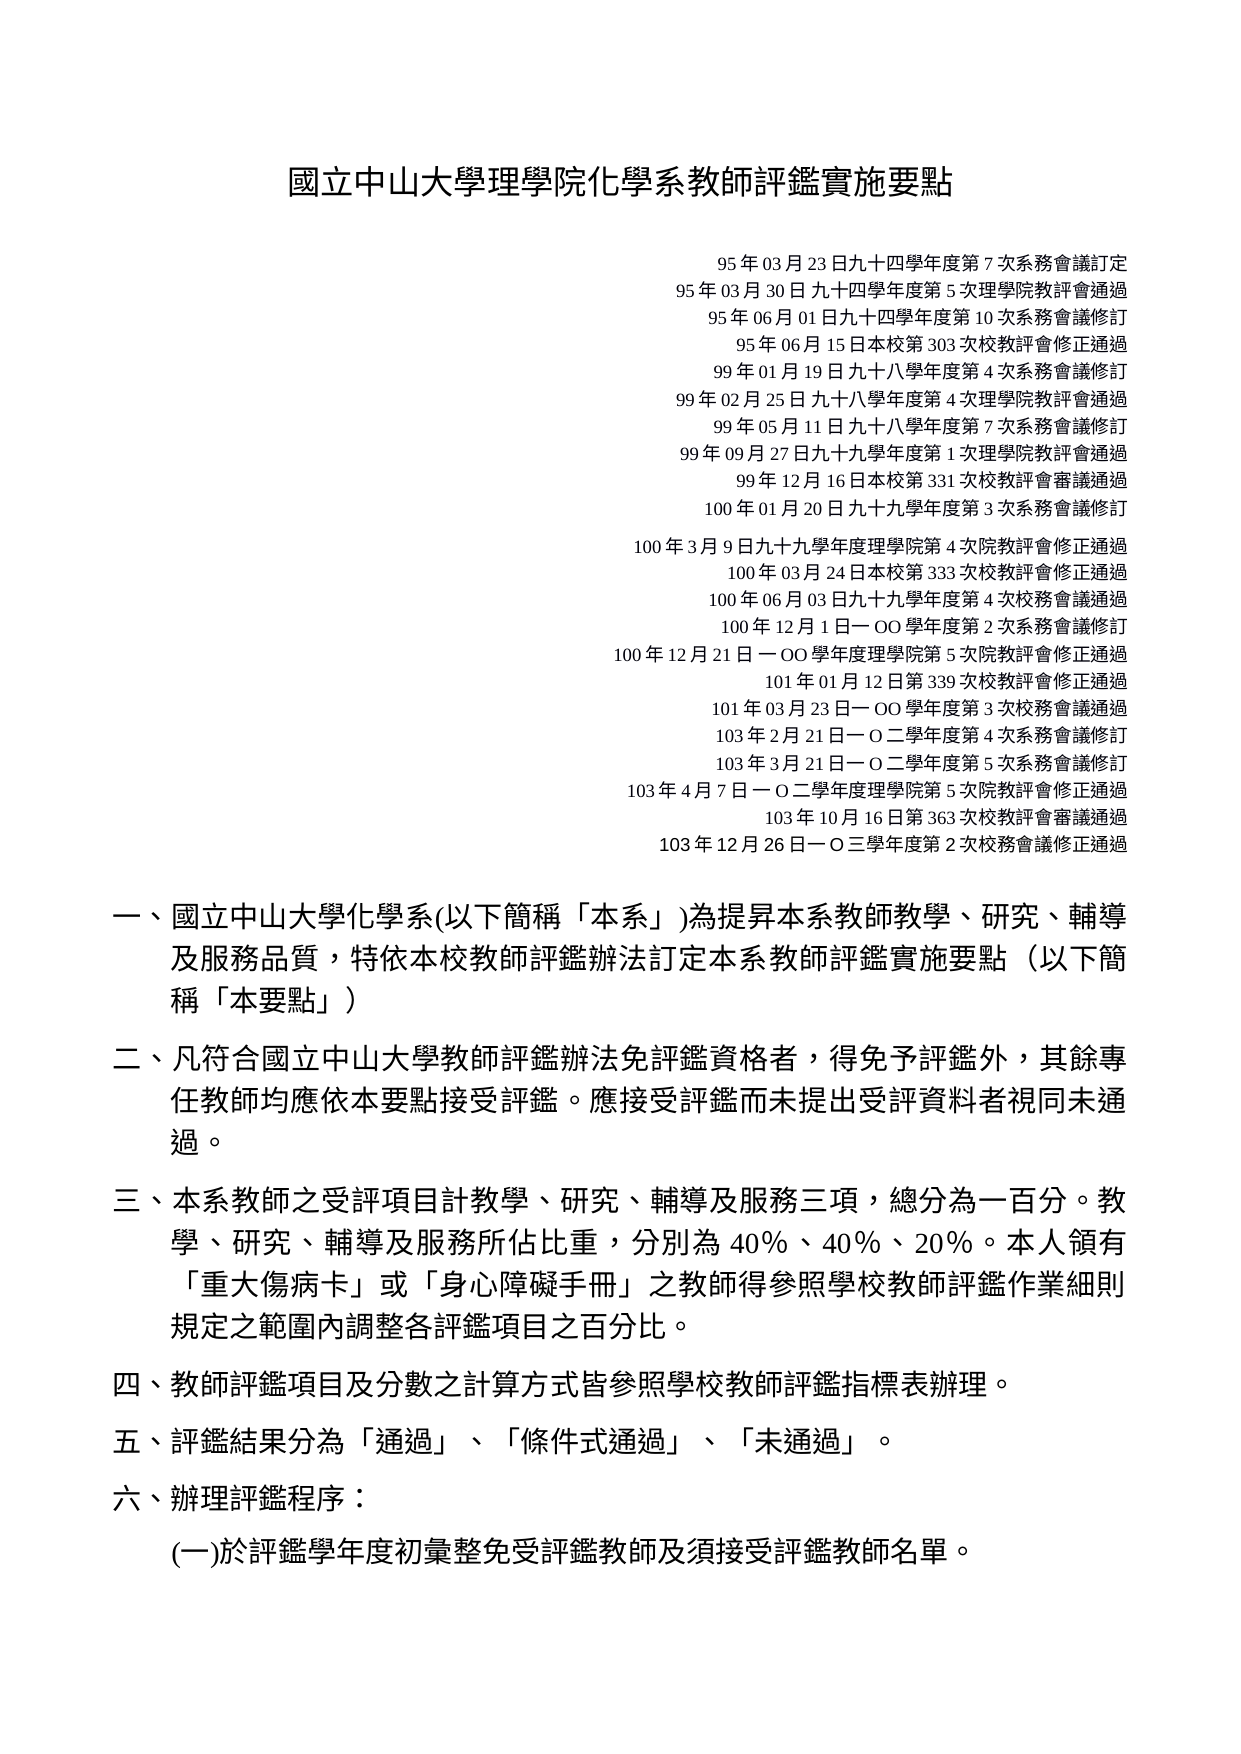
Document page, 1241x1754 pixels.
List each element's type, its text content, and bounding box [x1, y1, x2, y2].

text 103年10月16日第363次校教評會審議通過 [112, 802, 1128, 830]
text 101年01月12日第339次校教評會修正通過 [112, 667, 1128, 694]
text 103年2月21日一O二學年度第4次系務會議修訂 [112, 721, 1128, 748]
text 100年3月9日九十九學年度理學院第4次院教評會修正通過 [112, 520, 1128, 558]
text 二、凡符合國立中山大學教師評鑑辦法免評鑑資格者，得免予評鑑外，其餘專任教師均應依本要點接受評鑑。應接受評鑑而未提出受評資料者視同未通過。 [112, 1035, 1128, 1162]
text 103年4月7日 一O二學年度理學院第5次院教評會修正通過 [112, 775, 1128, 802]
text 三、本系教師之受評項目計教學、研究、輔導及服務三項，總分為一百分。教學、研究、輔導及服務所佔比重，分別為40％、40％、20％。本人領有「重大傷病卡」或「身心障礙手冊」之教師得參照學校教師評鑑作業細則規定之範圍內調整各評鑑項目之百分比。 [112, 1177, 1128, 1346]
text 四、教師評鑑項目及分數之計算方式皆參照學校教師評鑑指標表辦理。 [112, 1361, 1128, 1404]
text 六、辦理評鑑程序： [112, 1476, 1128, 1518]
text 一、國立中山大學化學系(以下簡稱「本系」)為提昇本系教師教學、研究、輔導及服務品質，特依本校教師評鑑辦法訂定本系教師評鑑實施要點（以下簡稱「本要點」） [112, 893, 1128, 1020]
text 100年03月24日本校第333次校教評會修正通過 [112, 558, 1128, 585]
text 99年02月25日 九十八學年度第4次理學院教評會通過 [112, 384, 1128, 412]
text (一)於評鑑學年度初彙整免受評鑑教師及須接受評鑑教師名單。 [171, 1537, 1128, 1569]
text 國立中山大學理學院化學系教師評鑑實施要點 [112, 136, 1128, 211]
text 101年03月23日一OO學年度第3次校務會議通過 [112, 694, 1128, 721]
text 99年01月19日 九十八學年度第4次系務會議修訂 [112, 357, 1128, 384]
text 103年3月21日一O二學年度第5次系務會議修訂 [112, 748, 1128, 775]
text 95年03月23日九十四學年度第7次系務會議訂定 [112, 248, 1128, 276]
text 95年03月30日 九十四學年度第5次理學院教評會通過 [112, 276, 1128, 303]
text 99年12月16日本校第331次校教評會審議通過 [112, 466, 1128, 493]
text 99年09月27日九十九學年度第1次理學院教評會通過 [112, 439, 1128, 466]
text 100年06月03日九十九學年度第4次校務會議通過 [112, 585, 1128, 612]
text 95年06月15日本校第303次校教評會修正通過 [112, 330, 1128, 357]
text 99年05月11日 九十八學年度第7次系務會議修訂 [112, 412, 1128, 439]
text 103年12月26日一O三學年度第2次校務會議修正通過 [112, 830, 1128, 857]
text 100年12月21日 一OO學年度理學院第5次院教評會修正通過 [112, 639, 1128, 667]
text 五、評鑑結果分為「通過」、「條件式通過」、「未通過」。 [112, 1419, 1128, 1461]
text 95年06月01日九十四學年度第10次系務會議修訂 [112, 303, 1128, 330]
text 100年12月1日一OO學年度第2次系務會議修訂 [112, 612, 1128, 639]
text 100年01月20日 九十九學年度第3次系務會議修訂 [112, 493, 1128, 520]
